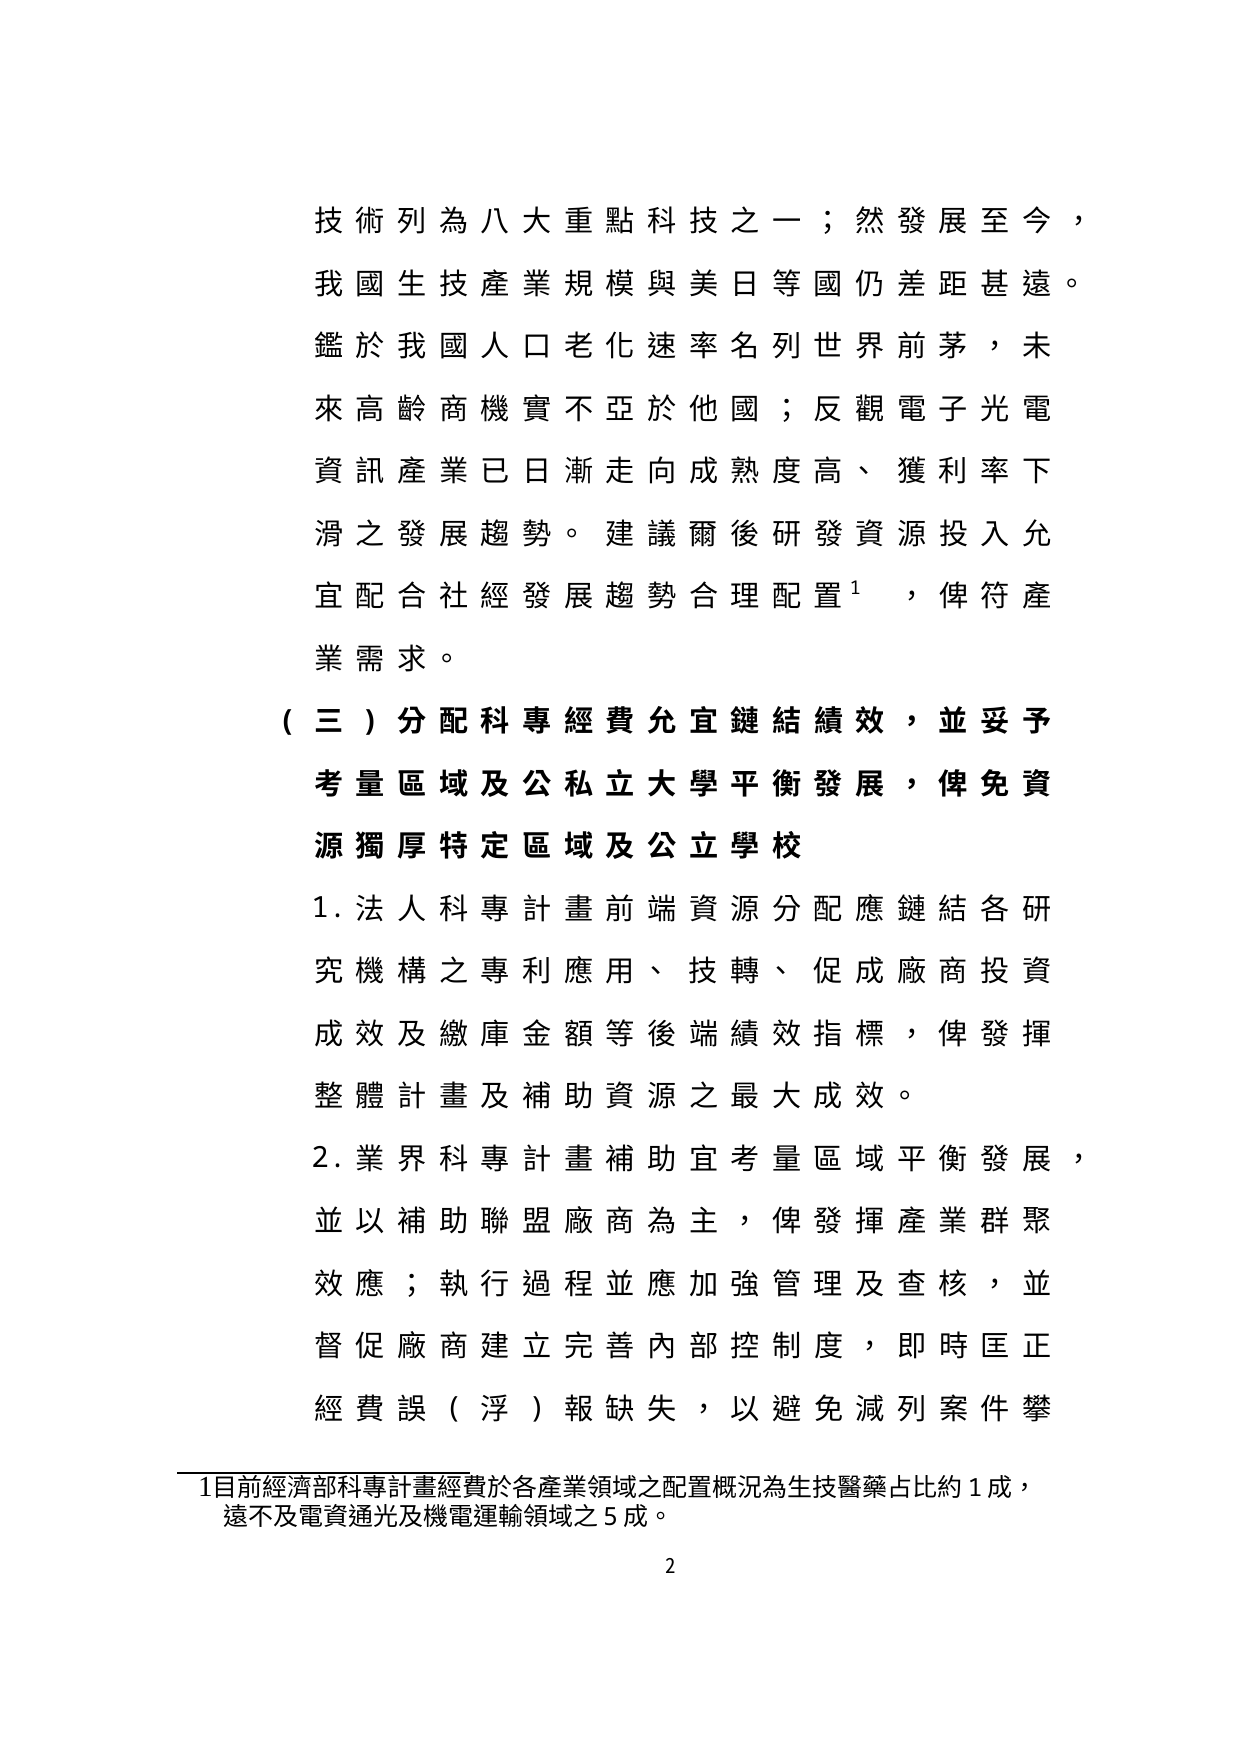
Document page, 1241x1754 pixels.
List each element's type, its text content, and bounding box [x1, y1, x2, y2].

text 遠不及電資通光及機電運輸領域之5成。 [198, 1502, 1063, 1532]
text 1.法人科專計畫前端資源分配應鏈結各研究機構之專利應用、技轉、促成廠商投資成效及繳庫金額等後端績效指標，俾發揮整體計畫及補助資源之最大成效。 [271, 865, 1058, 1115]
text 目前經濟部科專計畫經費於各產業領域之配置概況為生技醫藥占比約1成， [198, 1473, 1063, 1502]
text (三)分配科專經費允宜鏈結績效，並妥予考量區域及公私立大學平衡發展，俾免資源獨厚特定區域及公立學校 [242, 677, 1058, 865]
text 人口老化為全球共同面臨之嚴峻問題，生技產業無疑為未來發展性最高產業之一，故包括中國大陸及美日韓等國無不將其視為科技發展之優先領域。我國於71年頒布「科學技術發展方案」，雖已明定將生物技術列為八大重點科技之一；然發展至今，我國生技產業規模與美日等國仍差距甚遠。鑑於我國人口老化速率名列世界前茅，未來高齡商機實不亞於他國；反觀電子光電資訊產業已日漸走向成熟度高、獲利率下滑之發展趨勢。建議爾後研發資源投入允宜配合社經發展趨勢合理配置，俾符產業需求。 [271, 177, 1058, 677]
text 2.業界科專計畫補助宜考量區域平衡發展，並以補助聯盟廠商為主，俾發揮產業群聚效應；執行過程並應加強管理及查核，並督促廠商建立完善內部控制度，即時匡正經費誤(浮)報缺失，以避免減列案件攀升，徒損計畫效益。 [271, 1115, 1058, 1427]
